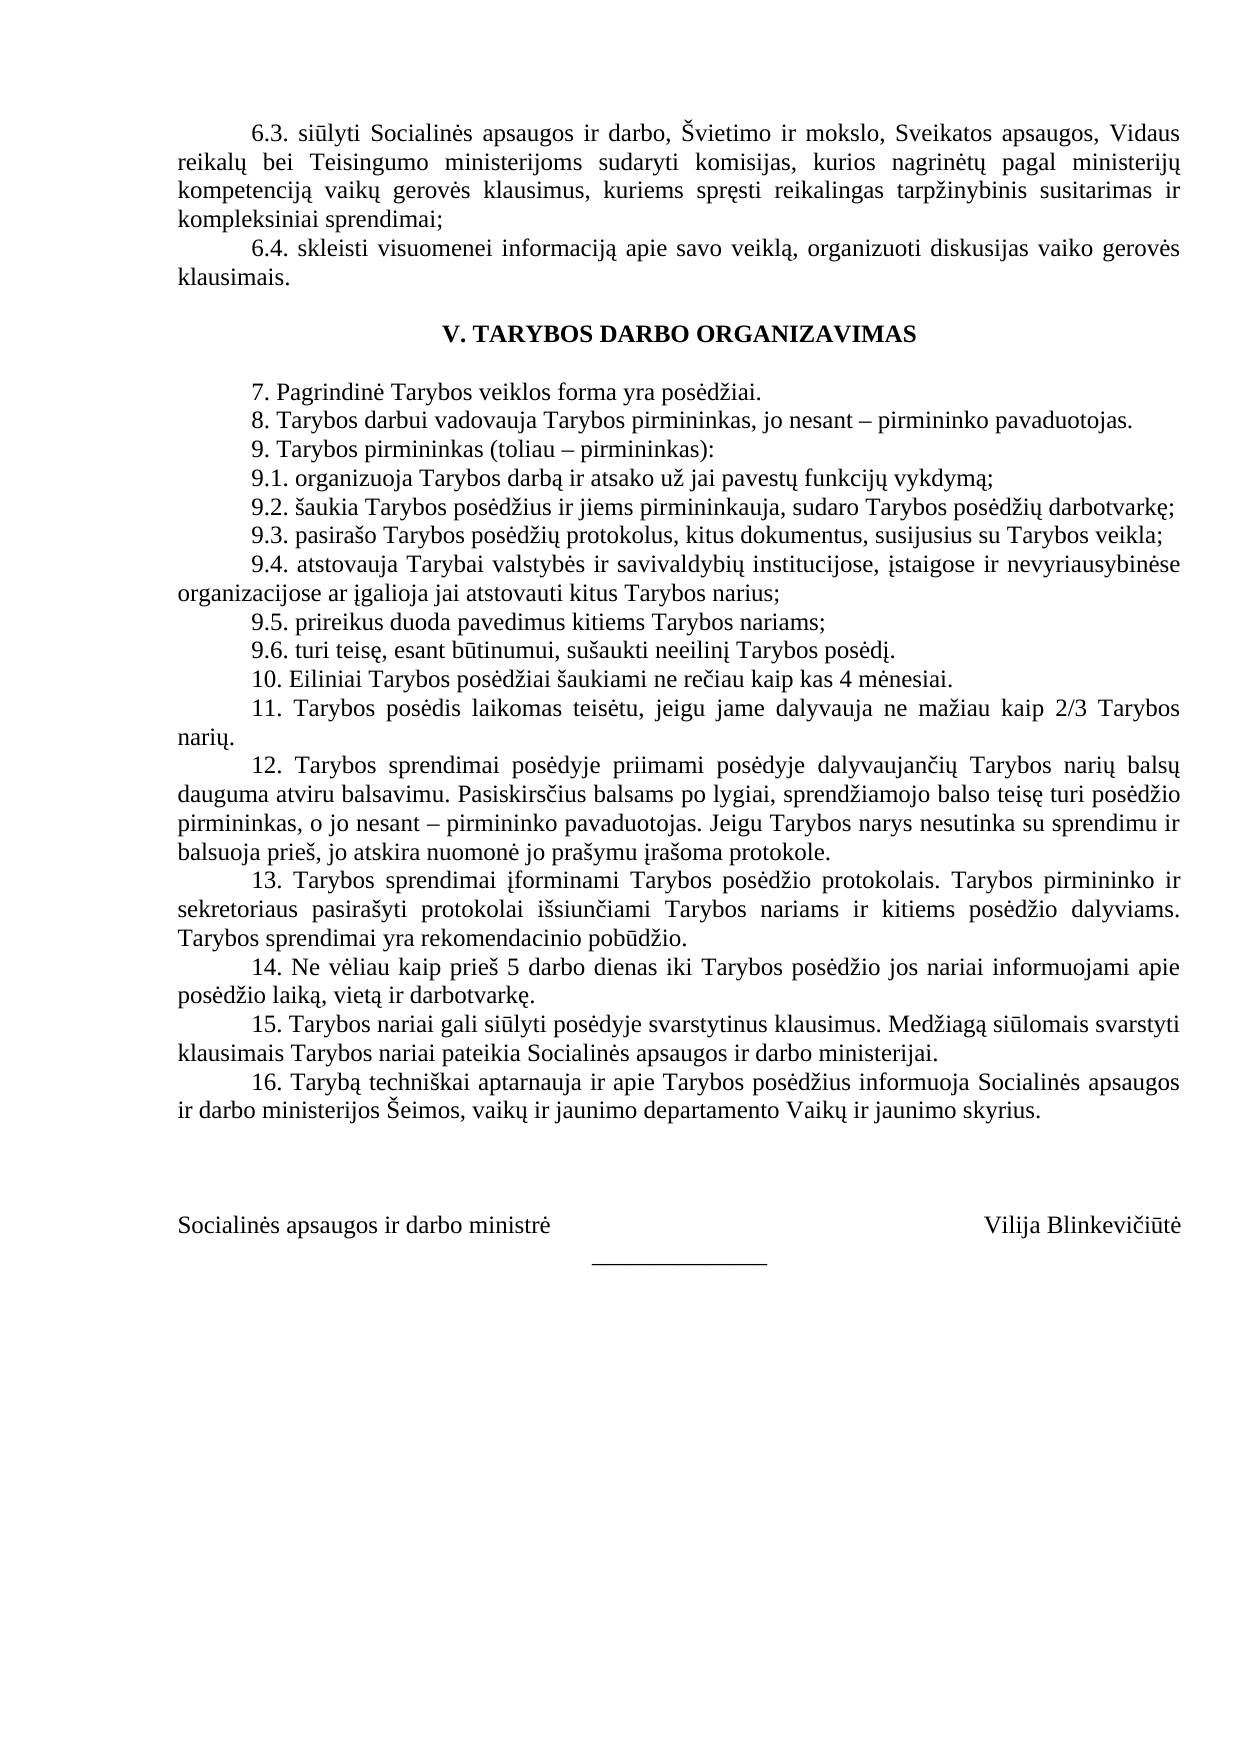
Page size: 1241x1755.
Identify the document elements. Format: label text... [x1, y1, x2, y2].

text 6.3. siūlyti Socialinės apsaugos ir darbo, Švietimo ir mokslo, Sveikatos apsaugos, Vidaus reikalų bei Teisingumo ministerijoms sudaryti komisijas, kurios nagrinėtų pagal ministerijų kompetenciją vaikų gerovės klausimus, kuriems spręsti reikalingas tarpžinybinis susitarimas ir kompleksiniai sprendimai; [177, 118, 1181, 233]
text 16. Tarybą techniškai aptarnauja ir apie Tarybos posėdžius informuoja Socialinės apsaugos ir darbo ministerijos Šeimos, vaikų ir jaunimo departamento Vaikų ir jaunimo skyrius. [177, 1067, 1181, 1124]
text 13. Tarybos sprendimai įforminami Tarybos posėdžio protokolais. Tarybos pirmininko ir sekretoriaus pasirašyti protokolai išsiunčiami Tarybos nariams ir kitiems posėdžio dalyviams. Tarybos sprendimai yra rekomendacinio pobūdžio. [177, 866, 1181, 952]
text 10. Eiliniai Tarybos posėdžiai šaukiami ne rečiau kaip kas 4 mėnesiai. [177, 664, 1181, 693]
text Socialinės apsaugos ir darbo ministrė Vilija Blinkevičiūtė [177, 1211, 1181, 1239]
text 11. Tarybos posėdis laikomas teisėtu, jeigu jame dalyvauja ne mažiau kaip 2/3 Tarybos narių. [177, 693, 1181, 751]
text 9.5. prireikus duoda pavedimus kitiems Tarybos nariams; [177, 607, 1181, 636]
text 9.2. šaukia Tarybos posėdžius ir jiems pirmininkauja, sudaro Tarybos posėdžių darbotvarkę; [177, 492, 1181, 521]
text 8. Tarybos darbui vadovauja Tarybos pirmininkas, jo nesant – pirmininko pavaduotojas. [177, 406, 1181, 434]
text 9.4. atstovauja Tarybai valstybės ir savivaldybių institucijose, įstaigose ir nevyriausybinėse organizacijose ar įgalioja jai atstovauti kitus Tarybos narius; [177, 549, 1181, 607]
text ______________ [177, 1239, 1181, 1268]
text 9.1. organizuoja Tarybos darbą ir atsako už jai pavestų funkcijų vykdymą; [177, 463, 1181, 492]
text V. TARYBOS darbo organizavimas [177, 319, 1181, 348]
text 12. Tarybos sprendimai posėdyje priimami posėdyje dalyvaujančių Tarybos narių balsų dauguma atviru balsavimu. Pasiskirsčius balsams po lygiai, sprendžiamojo balso teisę turi posėdžio pirmininkas, o jo nesant – pirmininko pavaduotojas. Jeigu Tarybos narys nesutinka su sprendimu ir balsuoja prieš, jo atskira nuomonė jo prašymu įrašoma protokole. [177, 751, 1181, 866]
text 14. Ne vėliau kaip prieš 5 darbo dienas iki Tarybos posėdžio jos nariai informuojami apie posėdžio laiką, vietą ir darbotvarkę. [177, 952, 1181, 1009]
text 9. Tarybos pirmininkas (toliau – pirmininkas): [177, 434, 1181, 463]
text 6.4. skleisti visuomenei informaciją apie savo veiklą, organizuoti diskusijas vaiko gerovės klausimais. [177, 233, 1181, 291]
text 7. Pagrindinė Tarybos veiklos forma yra posėdžiai. [177, 377, 1181, 406]
text 9.3. pasirašo Tarybos posėdžių protokolus, kitus dokumentus, susijusius su Tarybos veikla; [177, 521, 1181, 549]
text 15. Tarybos nariai gali siūlyti posėdyje svarstytinus klausimus. Medžiagą siūlomais svarstyti klausimais Tarybos nariai pateikia Socialinės apsaugos ir darbo ministerijai. [177, 1009, 1181, 1067]
text 9.6. turi teisę, esant būtinumui, sušaukti neeilinį Tarybos posėdį. [177, 636, 1181, 664]
